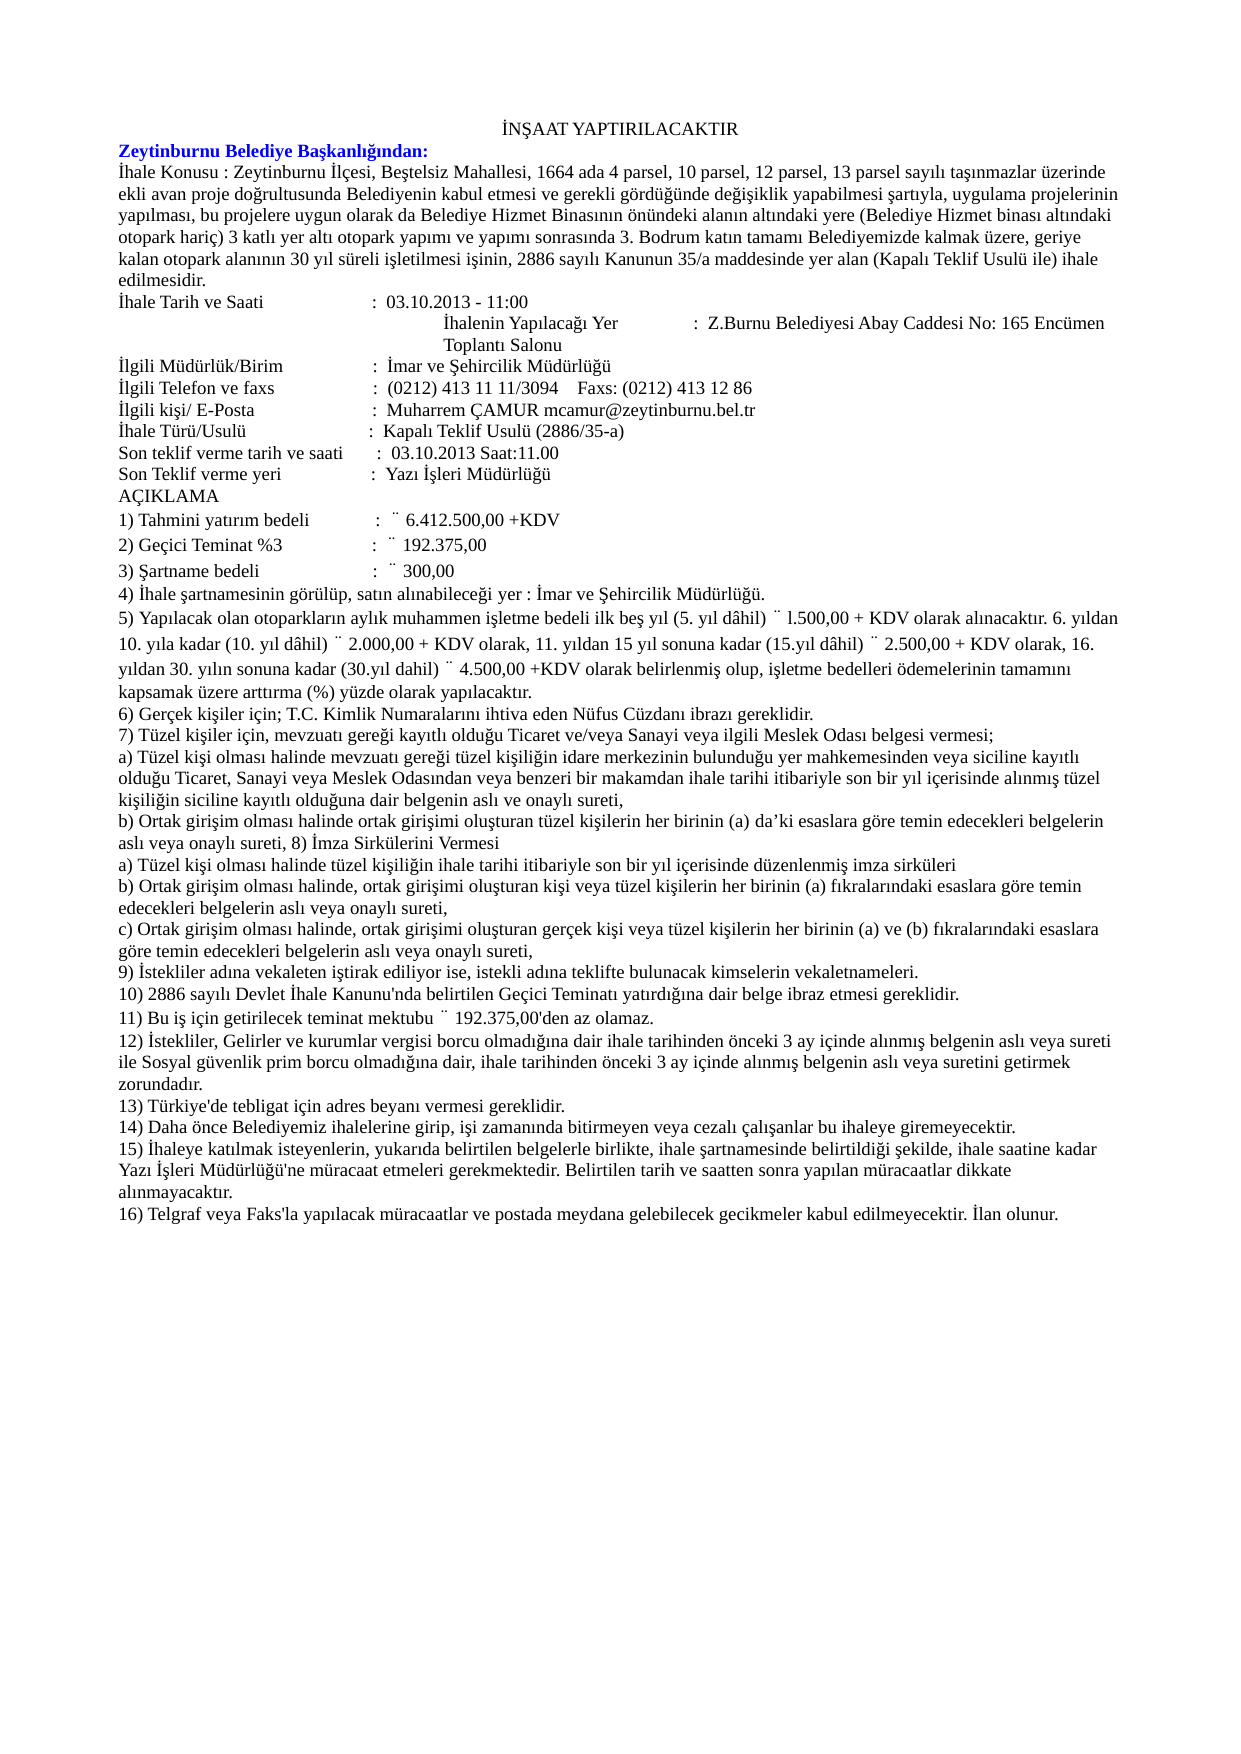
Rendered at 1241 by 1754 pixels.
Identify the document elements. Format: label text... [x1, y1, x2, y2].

text 2) Geçici Teminat %3 : ¨ 192.375,00 [118, 532, 1122, 557]
text 7) Tüzel kişiler için, mevzuatı gereği kayıtlı olduğu Ticaret ve/veya Sanayi veya ilgili Meslek Odası belgesi vermesi; [118, 724, 1122, 746]
text b) Ortak girişim olması halinde ortak girişimi oluşturan tüzel kişilerin her birinin (a) da’ki esaslara göre temin edecekleri belgelerin aslı veya onaylı sureti, 8) İmza Sirkülerini Vermesi [118, 810, 1122, 853]
text 1) Tahmini yatırım bedeli : ¨ 6.412.500,00 +KDV [118, 506, 1122, 532]
text 11) Bu iş için getirilecek teminat mektubu ¨ 192.375,00'den az olamaz. [118, 1004, 1122, 1030]
text Zeytinburnu Belediye Başkanlığından: [118, 140, 1122, 161]
text 9) İstekliler adına vekaleten iştirak ediliyor ise, istekli adına teklifte bulunacak kimselerin vekaletnameleri. [118, 961, 1122, 983]
text Son teklif verme tarih ve saati : 03.10.2013 Saat:11.00 [118, 442, 1122, 463]
text 15) İhaleye katılmak isteyenlerin, yukarıda belirtilen belgelerle birlikte, ihale şartnamesinde belirtildiği şekilde, ihale saatine kadar Yazı İşleri Müdürlüğü'ne müracaat etmeleri gerekmektedir. Belirtilen tarih ve saatten sonra yapılan müracaatlar dikkate alınmayacaktır. [118, 1138, 1122, 1202]
text 6) Gerçek kişiler için; T.C. Kimlik Numaralarını ihtiva eden Nüfus Cüzdanı ibrazı gereklidir. [118, 702, 1122, 724]
text 3) Şartname bedeli : ¨ 300,00 [118, 557, 1122, 583]
text 14) Daha önce Belediyemiz ihalelerine girip, işi zamanında bitirmeyen veya cezalı çalışanlar bu ihaleye giremeyecektir. [118, 1116, 1122, 1138]
text 5) Yapılacak olan otoparkların aylık muhammen işletme bedeli ilk beş yıl (5. yıl dâhil) ¨ l.500,00 + KDV olarak alınacaktır. 6. yıldan 10. yıla kadar (10. yıl dâhil) ¨ 2.000,00 + KDV olarak, 11. yıldan 15 yıl sonuna kadar (15.yıl dâhil) ¨ 2.500,00 + KDV olarak, 16. yıldan 30. yılın sonuna kadar (30.yıl dahil) ¨ 4.500,00 +KDV olarak belirlenmiş olup, işletme bedelleri ödemelerinin tamamını kapsamak üzere arttırma (%) yüzde olarak yapılacaktır. [118, 604, 1122, 702]
text İlgili Telefon ve faxs : (0212) 413 11 11/3094 Faxs: (0212) 413 12 86 [118, 377, 1122, 398]
text 16) Telgraf veya Faks'la yapılacak müracaatlar ve postada meydana gelebilecek gecikmeler kabul edilmeyecektir. İlan olunur. [118, 1202, 1122, 1224]
text İlgili Müdürlük/Birim : İmar ve Şehircilik Müdürlüğü [118, 355, 1122, 377]
text a) Tüzel kişi olması halinde mevzuatı gereği tüzel kişiliğin idare merkezinin bulunduğu yer mahkemesinden veya siciline kayıtlı olduğu Ticaret, Sanayi veya Meslek Odasından veya benzeri bir makamdan ihale tarihi itibariyle son bir yıl içerisinde alınmış tüzel kişiliğin siciline kayıtlı olduğuna dair belgenin aslı ve onaylı sureti, [118, 746, 1122, 810]
text İhale Türü/Usulü : Kapalı Teklif Usulü (2886/35-a) [118, 420, 1122, 442]
text İhale Tarih ve Saati : 03.10.2013 - 11:00 [118, 291, 1122, 312]
text İNŞAAT YAPTIRILACAKTIR [118, 118, 1122, 140]
text Son Teklif verme yeri : Yazı İşleri Müdürlüğü [118, 463, 1122, 485]
text c) Ortak girişim olması halinde, ortak girişimi oluşturan gerçek kişi veya tüzel kişilerin her birinin (a) ve (b) fıkralarındaki esaslara göre temin edecekleri belgelerin aslı veya onaylı sureti, [118, 918, 1122, 961]
text İlgili kişi/ E-Posta : Muharrem ÇAMUR mcamur@zeytinburnu.bel.tr [118, 398, 1122, 420]
text 10) 2886 sayılı Devlet İhale Kanunu'nda belirtilen Geçici Teminatı yatırdığına dair belge ibraz etmesi gereklidir. [118, 983, 1122, 1004]
text 4) İhale şartnamesinin görülüp, satın alınabileceği yer : İmar ve Şehircilik Müdürlüğü. [118, 583, 1122, 604]
text 13) Türkiye'de tebligat için adres beyanı vermesi gereklidir. [118, 1094, 1122, 1116]
text İhalenin Yapılacağı Yer : Z.Burnu Belediyesi Abay Caddesi No: 165 Encümen Toplantı Salonu [443, 312, 1122, 355]
text 12) İstekliler, Gelirler ve kurumlar vergisi borcu olmadığına dair ihale tarihinden önceki 3 ay içinde alınmış belgenin aslı veya sureti ile Sosyal güvenlik prim borcu olmadığına dair, ihale tarihinden önceki 3 ay içinde alınmış belgenin aslı veya suretini getirmek zorundadır. [118, 1030, 1122, 1094]
text b) Ortak girişim olması halinde, ortak girişimi oluşturan kişi veya tüzel kişilerin her birinin (a) fıkralarındaki esaslara göre temin edecekleri belgelerin aslı veya onaylı sureti, [118, 875, 1122, 918]
text a) Tüzel kişi olması halinde tüzel kişiliğin ihale tarihi itibariyle son bir yıl içerisinde düzenlenmiş imza sirküleri [118, 853, 1122, 875]
text AÇIKLAMA [118, 485, 1122, 506]
text İhale Konusu : Zeytinburnu İlçesi, Beştelsiz Mahallesi, 1664 ada 4 parsel, 10 parsel, 12 parsel, 13 parsel sayılı taşınmazlar üzerinde ekli avan proje doğrultusunda Belediyenin kabul etmesi ve gerekli gördüğünde değişiklik yapabilmesi şartıyla, uygulama projelerinin yapılması, bu projelere uygun olarak da Belediye Hizmet Binasının önündeki alanın altındaki yere (Belediye Hizmet binası altındaki otopark hariç) 3 katlı yer altı otopark yapımı ve yapımı sonrasında 3. Bodrum katın tamamı Belediyemizde kalmak üzere, geriye kalan otopark alanının 30 yıl süreli işletilmesi işinin, 2886 sayılı Kanunun 35/a maddesinde yer alan (Kapalı Teklif Usulü ile) ihale edilmesidir. [118, 161, 1122, 291]
